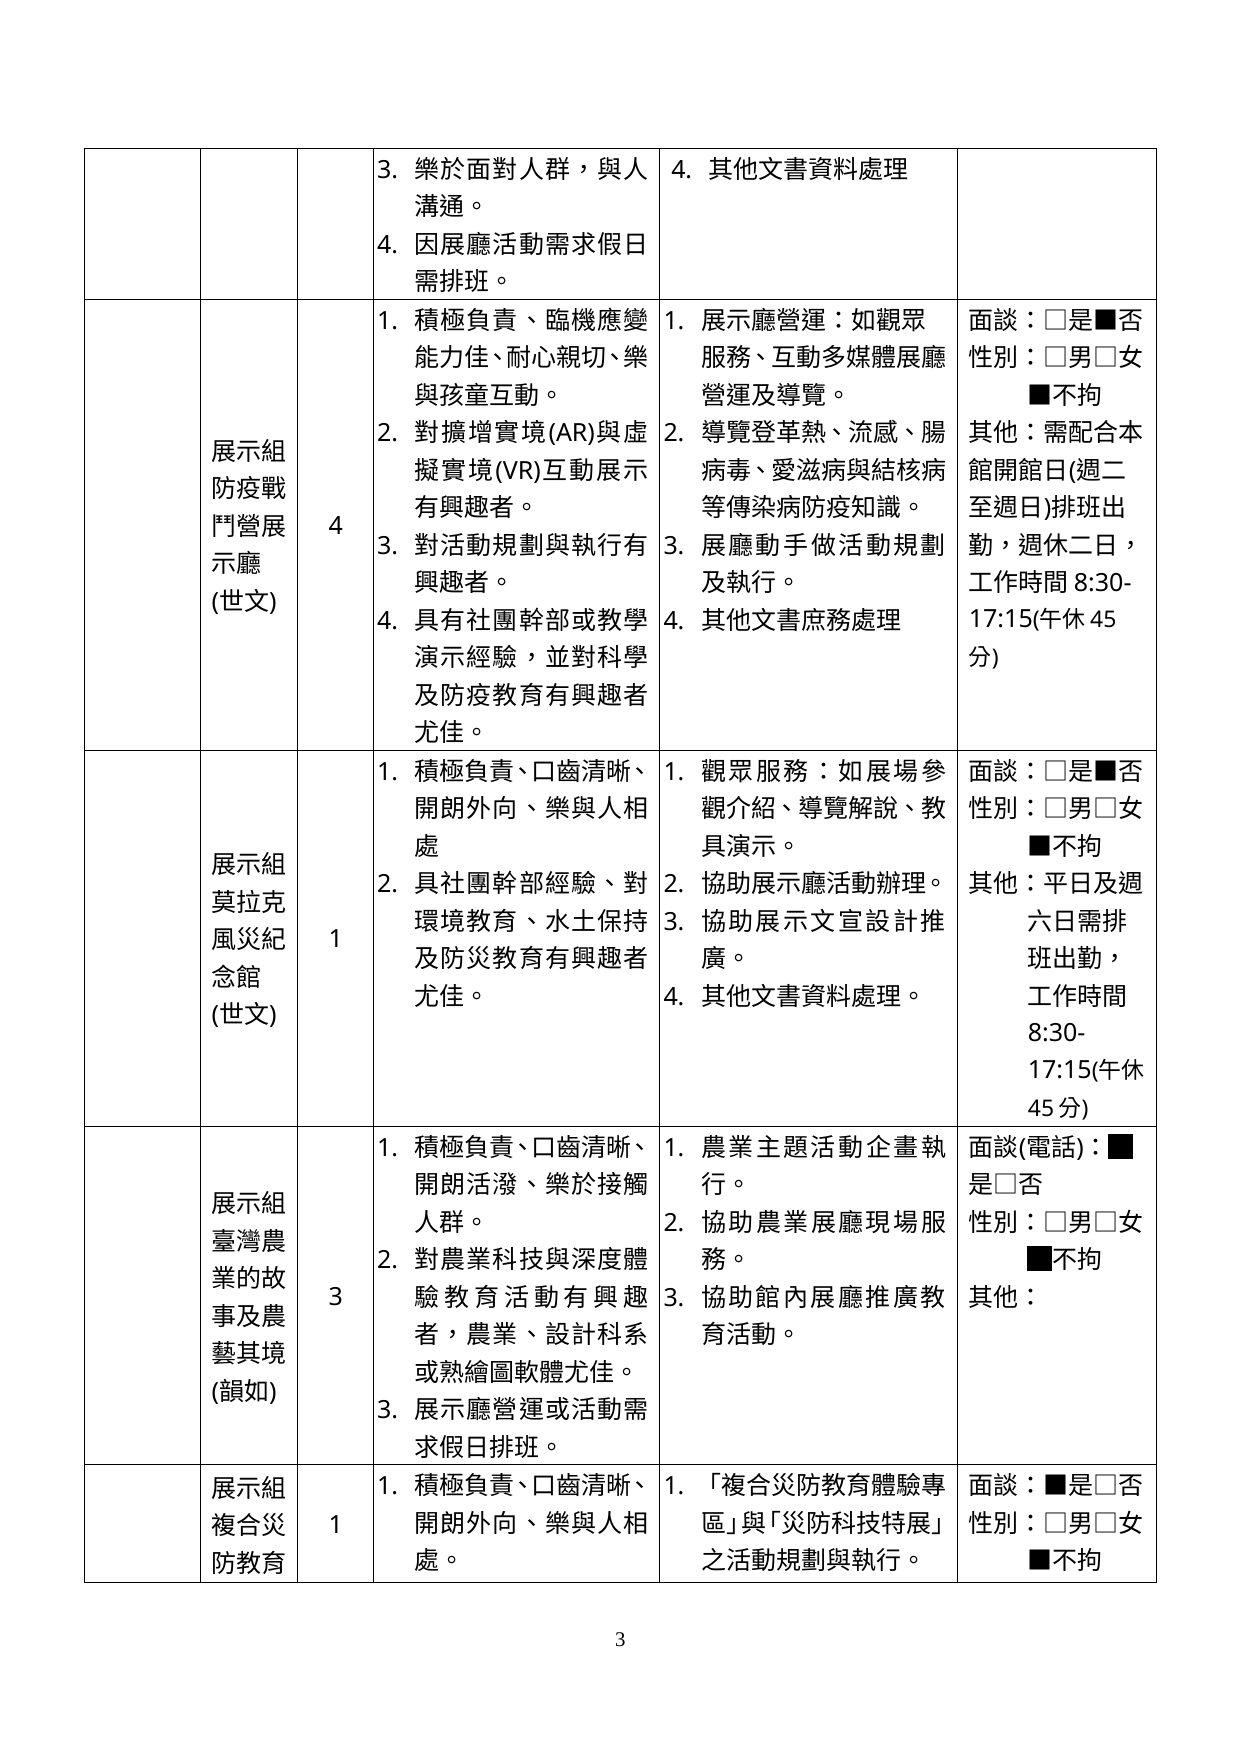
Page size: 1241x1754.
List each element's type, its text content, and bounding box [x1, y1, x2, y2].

table_cell 3 [298, 1127, 373, 1464]
table_cell 1 [298, 1465, 373, 1582]
table_cell 幼教、教育或設計相關科系學生。熟繪圖軟體、圖像影音處理者尤佳。 對展示廳活動規劃執行具熱誠、樂於學習。 樂於面對人群，與人溝通。 因展廳活動需求假日需排班。 [374, 149, 659, 298]
table_cell [85, 751, 200, 1126]
table_cell 面談(電話)：█是□否 性別：□男□女█不拘 其他： [958, 1127, 1156, 1464]
table_cell 農業主題活動企畫執行。 協助農業展廳現場服務。 協助館內展廳推廣教育活動。 [660, 1127, 957, 1464]
table_cell 「複合災防教育體驗專區」與「災防科技特展」之活動規劃與執行。 地震或防災相關教具之開發與製作。 [660, 1465, 957, 1582]
table_cell 積極負責、臨機應變能力佳、耐心親切、樂與孩童互動。 對擴增實境(AR)與虛擬實境(VR)互動展示有興趣者。 對活動規劃與執行有興趣者。 具有社團幹部或教學演示經驗，並對科學及防疫教育有興趣者尤佳。 [374, 300, 659, 749]
table_cell [85, 1127, 200, 1464]
table_cell [201, 149, 297, 298]
table_cell 1 [298, 751, 373, 1126]
table_cell 積極負責、口齒清晰、開朗外向、樂與人相處 具社團幹部經驗、對環境教育、水土保持及防災教育有興趣者尤佳。 [374, 751, 659, 1126]
table_cell 展示組 臺灣農業的故事及農藝其境 (韻如) [201, 1127, 297, 1464]
table_cell 積極負責、口齒清晰、開朗活潑、樂於接觸人群。 對農業科技與深度體驗教育活動有興趣者，農業、設計科系或熟繪圖軟體尤佳。 展示廳營運或活動需求假日排班。 [374, 1127, 659, 1464]
table_cell 面談：□是■否 性別：□男□女■不拘 其他：需配合本館開館日(週二至週日)排班出勤，週休二日，工作時間8:30-17:15(午休45分) [958, 300, 1156, 749]
table_cell 積極負責、口齒清晰、開朗外向、樂與人相處。 對教具開發、活動規劃與執行有興趣者。 [374, 1465, 659, 1582]
table_cell 4 [298, 300, 373, 749]
table_cell [298, 149, 373, 298]
table_cell 展示組 防疫戰鬥營展示廳 (世文) [201, 300, 297, 749]
table_cell 展示組 複合災防教育 [201, 1465, 297, 1582]
table_cell 觀眾服務：如展場參觀介紹、導覽解說、教具演示。 協助展示廳活動辦理。 協助展示文宣設計推廣。 其他文書資料處理。 [660, 751, 957, 1126]
table_cell 展廳現場服務 活動企劃與執行：辦理交通夢想館與FUN城市暑期展廳活動。 協助展示文宣設計推廣 其他文書資料處理 [660, 149, 957, 298]
table_cell [85, 1465, 200, 1582]
table_cell [85, 149, 200, 298]
table_cell 展示組 莫拉克風災紀念館 (世文) [201, 751, 297, 1126]
table_cell [958, 149, 1156, 298]
table_cell 面談：■是□否 性別：□男□女■不拘 [958, 1465, 1156, 1582]
table_cell 展示廳營運：如觀眾服務、互動多媒體展廳營運及導覽。 導覽登革熱、流感、腸病毒、愛滋病與結核病等傳染病防疫知識。 展廳動手做活動規劃及執行。 其他文書庶務處理 [660, 300, 957, 749]
table_cell 面談：□是■否 性別：□男□女■不拘 其他：平日及週六日需排班出勤，工作時間8:30-17:15(午休45分) [958, 751, 1156, 1126]
table_cell [85, 300, 200, 749]
